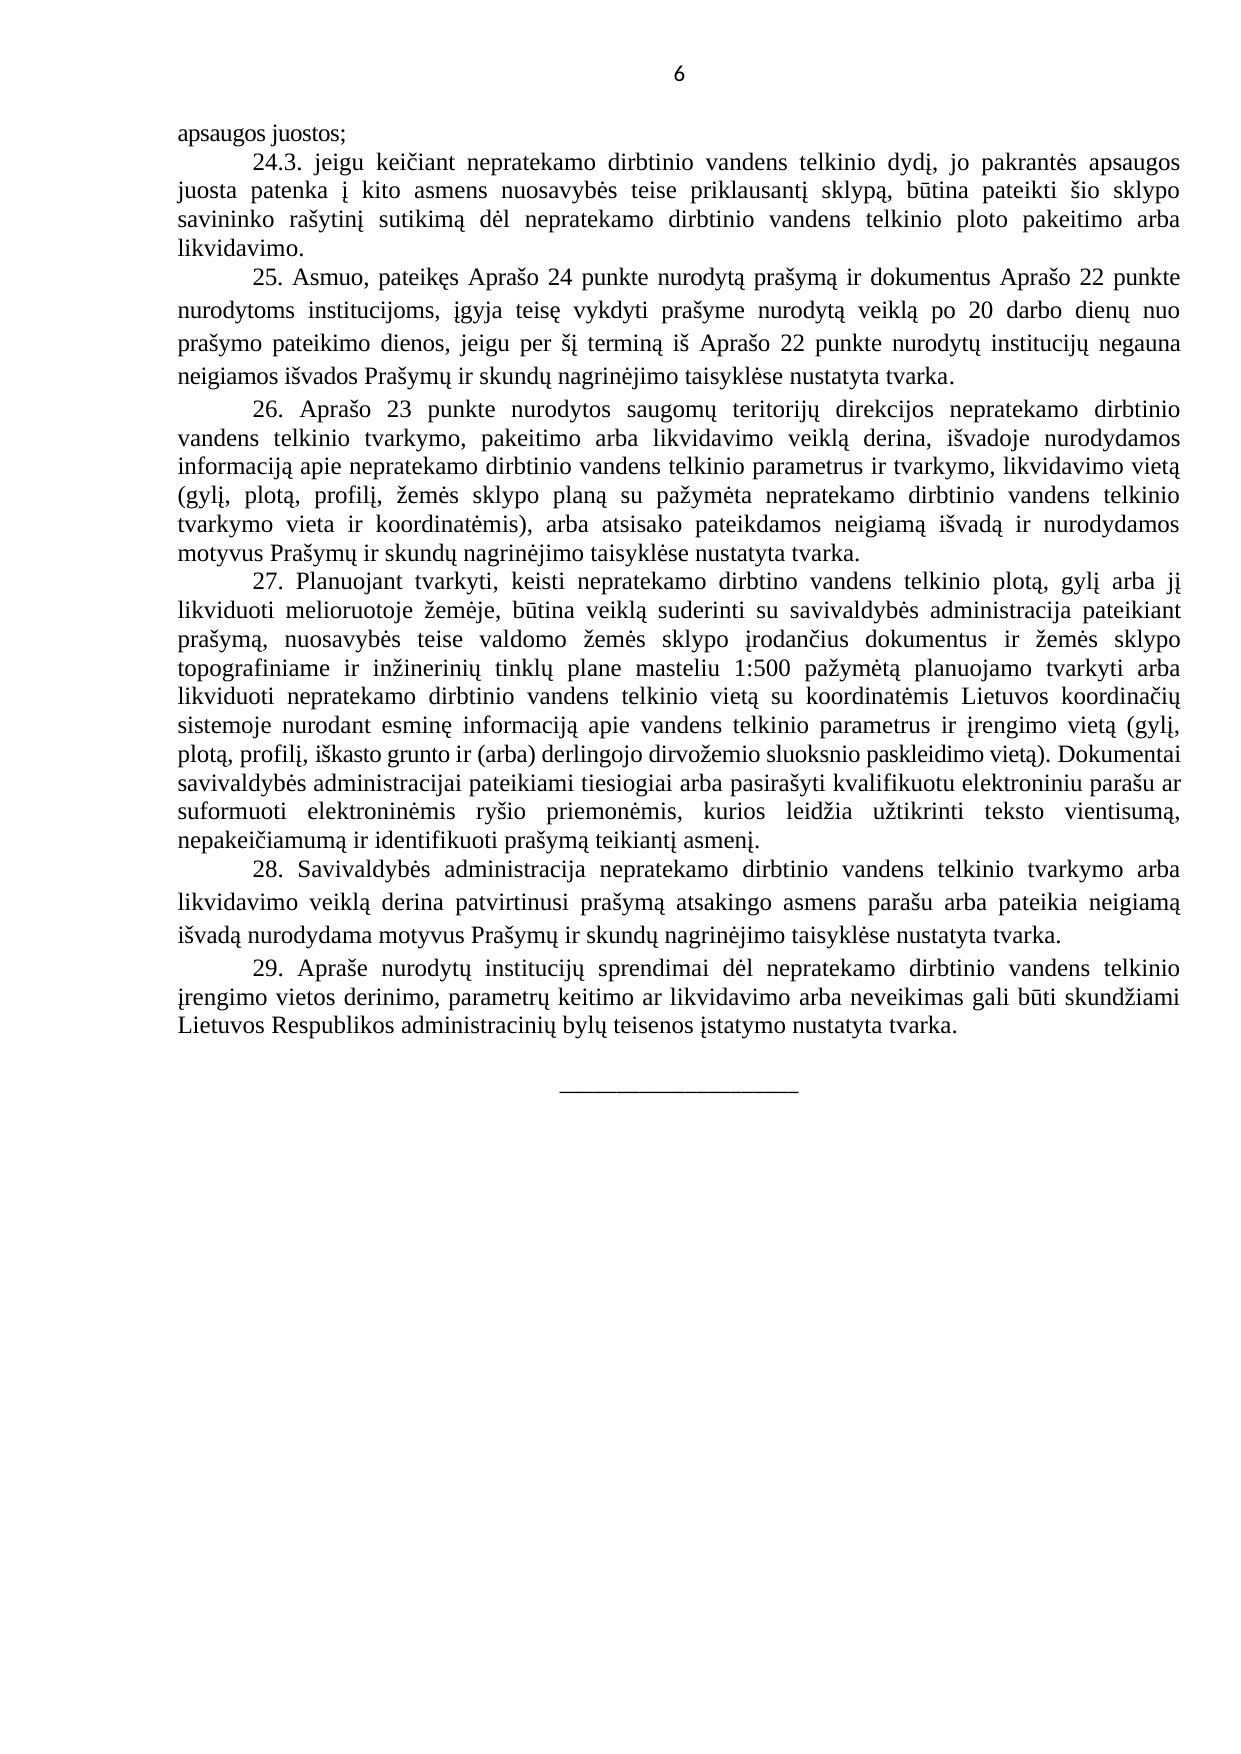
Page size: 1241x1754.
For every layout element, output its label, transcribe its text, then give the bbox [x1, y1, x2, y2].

text 26. Aprašo 23 punkte nurodytos saugomų teritorijų direkcijos nepratekamo dirbtinio vandens telkinio tvarkymo, pakeitimo arba likvidavimo veiklą derina, išvadoje nurodydamos informaciją apie nepratekamo dirbtinio vandens telkinio parametrus ir tvarkymo, likvidavimo vietą (gylį, plotą, profilį, žemės sklypo planą su pažymėta nepratekamo dirbtinio vandens telkinio tvarkymo vieta ir koordinatėmis), arba atsisako pateikdamos neigiamą išvadą ir nurodydamos motyvus Prašymų ir skundų nagrinėjimo taisyklėse nustatyta tvarka. [177, 394, 1181, 566]
text 28. Savivaldybės administracija nepratekamo dirbtinio vandens telkinio tvarkymo arba likvidavimo veiklą derina patvirtinusi prašymą atsakingo asmens parašu arba pateikia neigiamą išvadą nurodydama motyvus Prašymų ir skundų nagrinėjimo taisyklėse nustatyta tvarka. [177, 854, 1181, 949]
text 27. Planuojant tvarkyti, keisti nepratekamo dirbtino vandens telkinio plotą, gylį arba jį likviduoti melioruotoje žemėje, būtina veiklą suderinti su savivaldybės administracija pateikiant prašymą, nuosavybės teise valdomo žemės sklypo įrodančius dokumentus ir žemės sklypo topografiniame ir inžinerinių tinklų plane masteliu 1:500 pažymėtą planuojamo tvarkyti arba likviduoti nepratekamo dirbtinio vandens telkinio vietą su koordinatėmis Lietuvos koordinačių sistemoje nurodant esminę informaciją apie vandens telkinio parametrus ir įrengimo vietą (gylį, plotą, profilį, iškasto grunto ir (arba) derlingojo dirvožemio sluoksnio paskleidimo vietą). Dokumentai savivaldybės administracijai pateikiami tiesiogiai arba pasirašyti kvalifikuotu elektroniniu parašu ar suformuoti elektroninėmis ryšio priemonėmis, kurios leidžia užtikrinti teksto vientisumą, nepakeičiamumą ir identifikuoti prašymą teikiantį asmenį. [177, 566, 1181, 854]
text 29. Apraše nurodytų institucijų sprendimai dėl nepratekamo dirbtinio vandens telkinio įrengimo vietos derinimo, parametrų keitimo ar likvidavimo arba neveikimas gali būti skundžiami Lietuvos Respublikos administracinių bylų teisenos įstatymo nustatyta tvarka. [177, 953, 1181, 1039]
text apsaugos juostos; [177, 118, 1181, 147]
text _____________________ [177, 1068, 1181, 1096]
text 25. Asmuo, pateikęs Aprašo 24 punkte nurodytą prašymą ir dokumentus Aprašo 22 punkte nurodytoms institucijoms, įgyja teisę vykdyti prašyme nurodytą veiklą po 20 darbo dienų nuo prašymo pateikimo dienos, jeigu per šį terminą iš Aprašo 22 punkte nurodytų institucijų negauna neigiamos išvados Prašymų ir skundų nagrinėjimo taisyklėse nustatyta tvarka. [177, 262, 1181, 390]
text 24.3. jeigu keičiant nepratekamo dirbtinio vandens telkinio dydį, jo pakrantės apsaugos juosta patenka į kito asmens nuosavybės teise priklausantį sklypą, būtina pateikti šio sklypo savininko rašytinį sutikimą dėl nepratekamo dirbtinio vandens telkinio ploto pakeitimo arba likvidavimo. [177, 147, 1181, 262]
